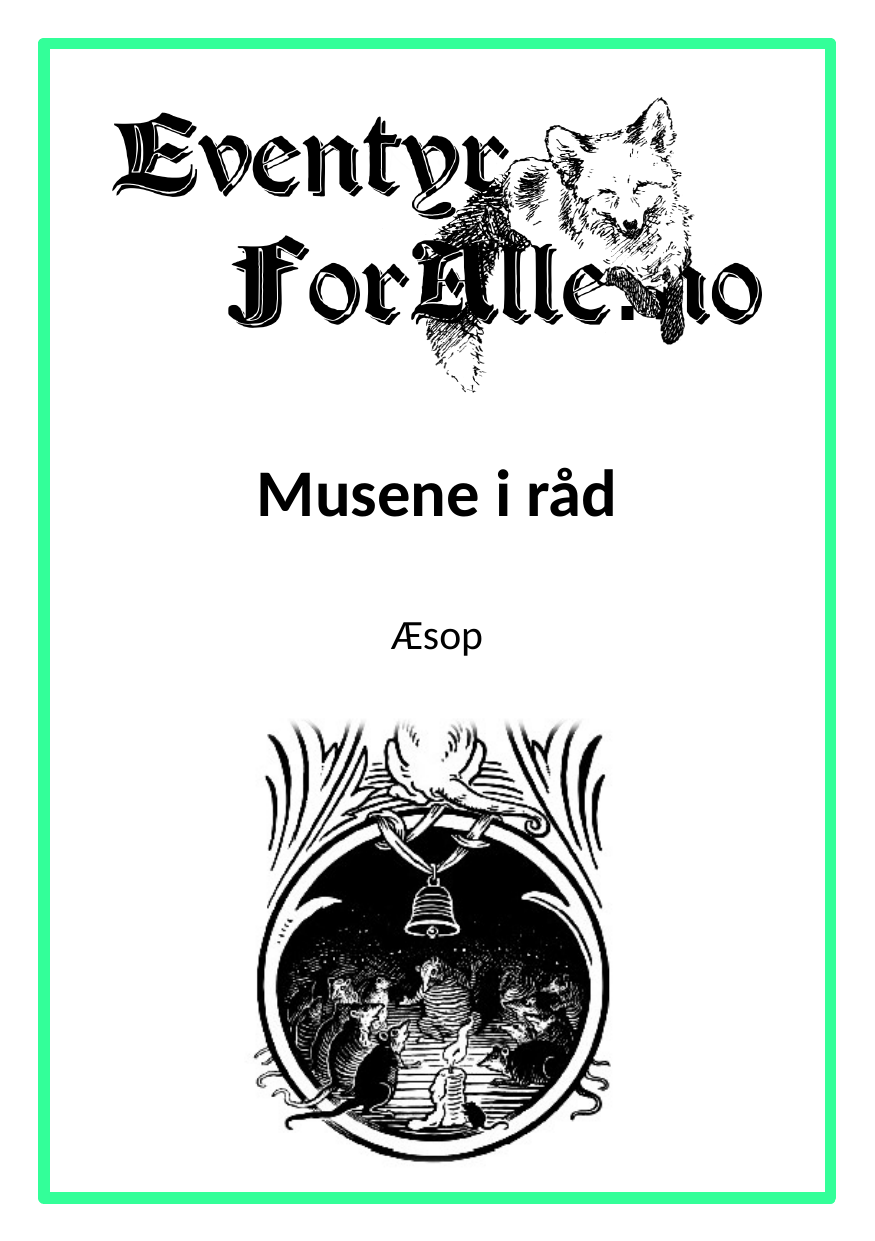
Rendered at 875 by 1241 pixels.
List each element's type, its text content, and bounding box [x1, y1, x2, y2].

picture [112, 96, 762, 393]
table_cell Æsop [50, 599, 824, 669]
picture [50, 669, 825, 1186]
table_header Musene i råd [50, 404, 824, 599]
